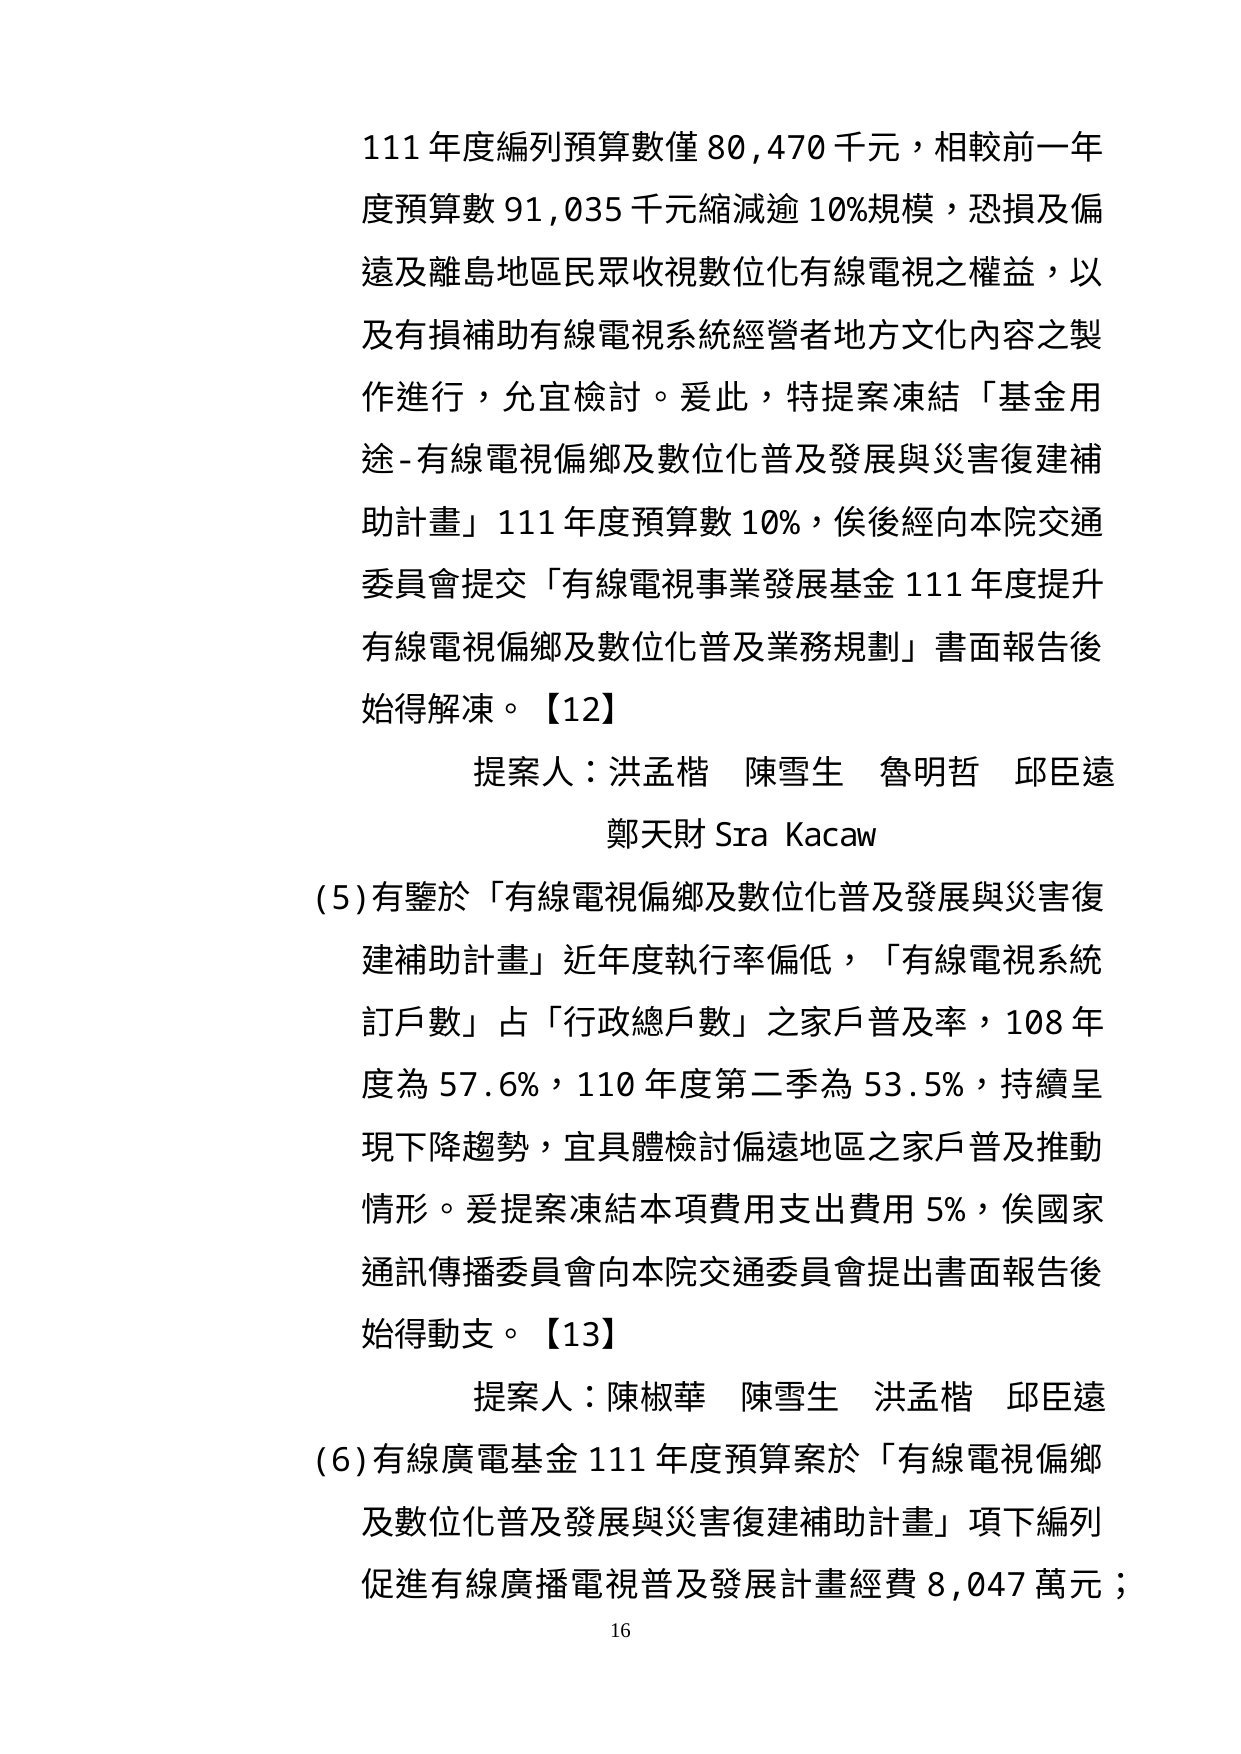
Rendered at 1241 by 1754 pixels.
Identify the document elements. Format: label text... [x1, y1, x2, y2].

subtitle (6)有線廣電基金111年度預算案於「有線電視偏鄉及數位化普及發展與災害復建補助計畫」項下編列促進有線廣播電視普及發展計畫經費8,047萬元；惟查有線電視系統已全面數位化，該基金統計截至110年7月底有線電視系統經營者數位機上盒押金總金額已高達13億4,618萬6千元，然而「有線廣播電視系統經營者收費標準」僅訂有系統經營者提供訂戶使用類比機上盒之方式及收費上限，且該收費標準自105年修正迄今，尚未明確訂定數位機上盒收費方式與上限金額，恐不符時宜，不利訂戶權益保障與產業發展，爰酌予凍結該計畫經費300萬元，俟其檢討修訂相關收費標準並向本院交通委員會提出專案報告後始得動支。【14】 [311, 1416, 1104, 1603]
text 提案人：洪孟楷 陳雪生 魯明哲 邱臣遠 鄭天財Sra Kacaw [473, 728, 1117, 853]
text 提案人：陳椒華 陳雪生 洪孟楷 邱臣遠 [473, 1353, 1117, 1416]
subtitle (5)有鑒於「有線電視偏鄉及數位化普及發展與災害復建補助計畫」近年度執行率偏低，「有線電視系統訂戶數」占「行政總戶數」之家戶普及率，108年度為57.6%，110年度第二季為53.5%，持續呈現下降趨勢，宜具體檢討偏遠地區之家戶普及推動情形。爰提案凍結本項費用支出費用5%，俟國家通訊傳播委員會向本院交通委員會提出書面報告後始得動支。【13】 [311, 853, 1104, 1353]
subtitle (4)有鑑於有線電視偏鄉及數位化普及發展計畫，所於111年度編列預算數僅80,470千元，相較前一年度預算數91,035千元縮減逾10%規模，恐損及偏遠及離島地區民眾收視數位化有線電視之權益，以及有損補助有線電視系統經營者地方文化內容之製作進行，允宜檢討。爰此，特提案凍結「基金用途-有線電視偏鄉及數位化普及發展與災害復建補助計畫」111年度預算數10%，俟後經向本院交通委員會提交「有線電視事業發展基金111年度提升有線電視偏鄉及數位化普及業務規劃」書面報告後，始得解凍。【12】 [311, 103, 1104, 728]
